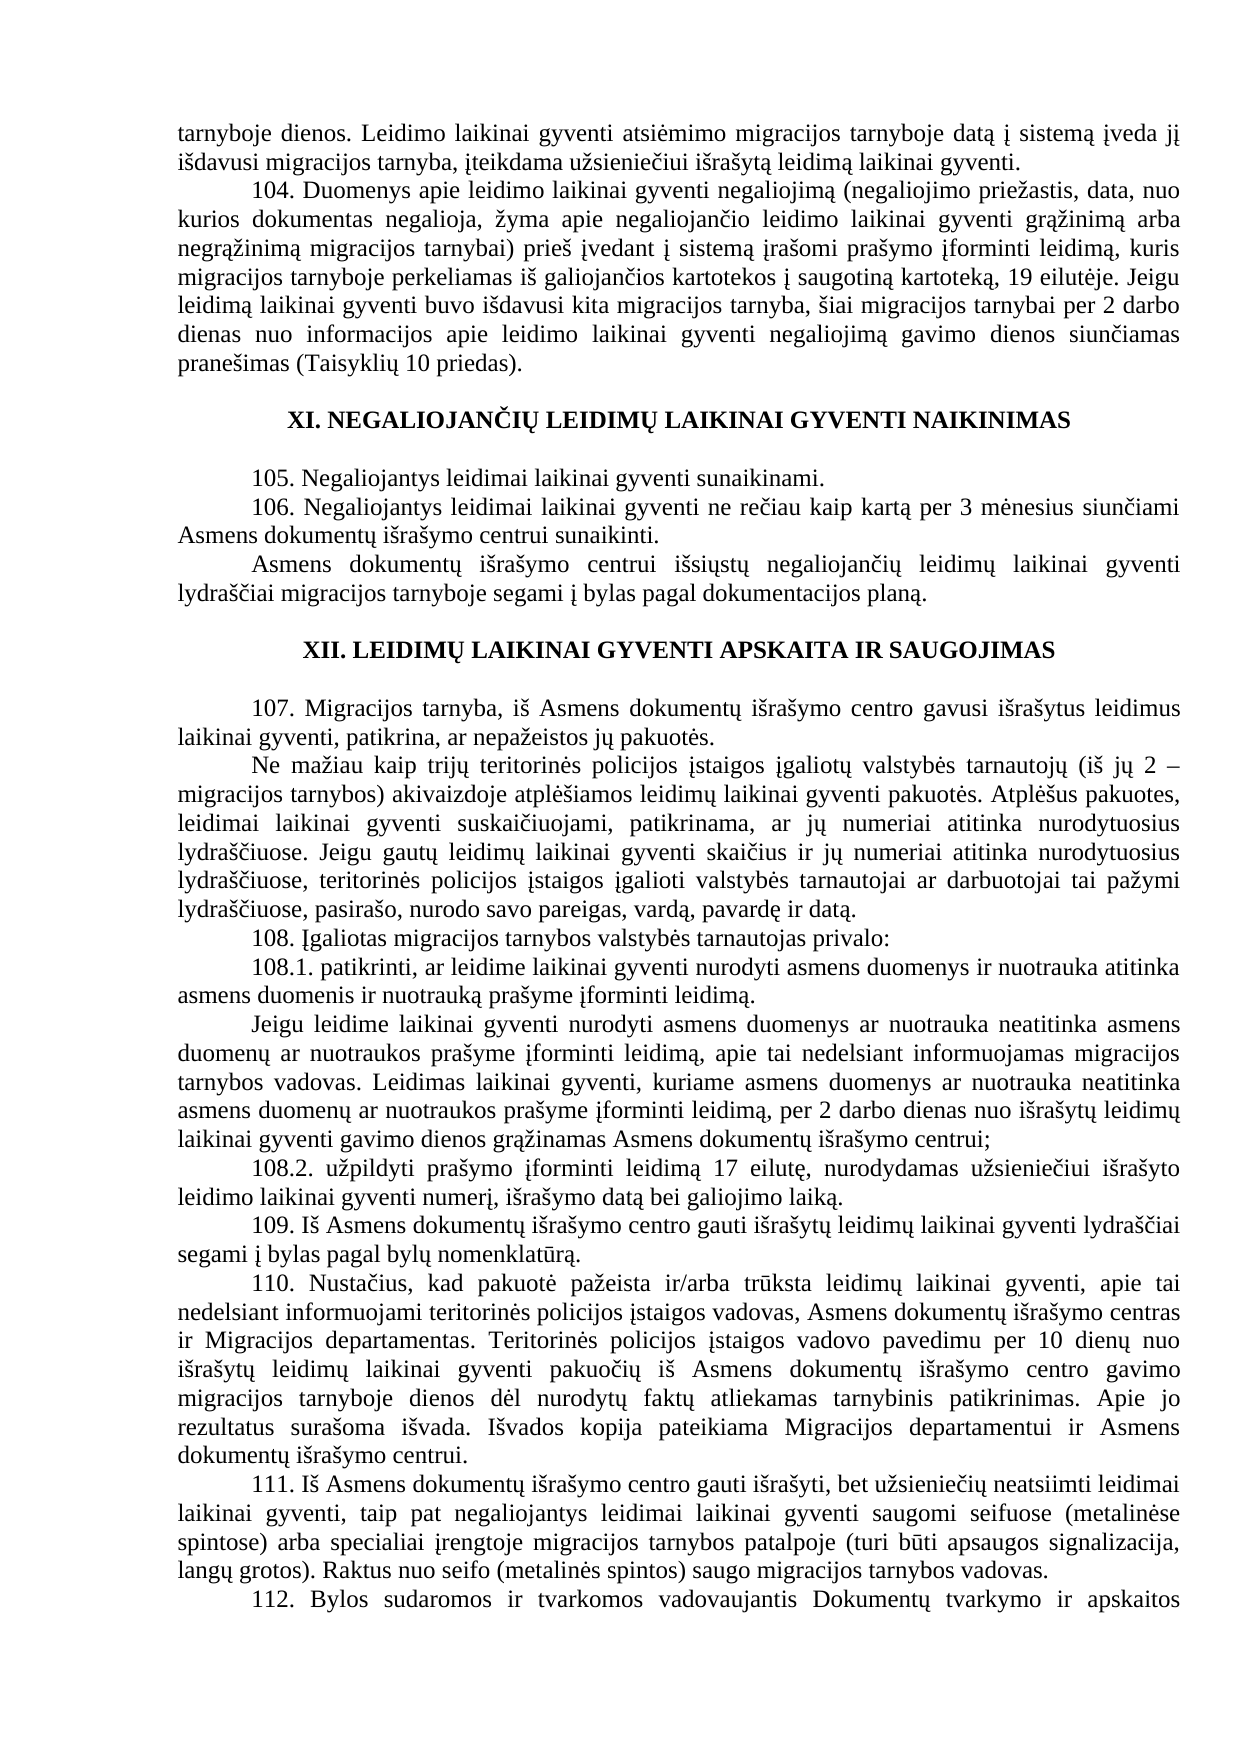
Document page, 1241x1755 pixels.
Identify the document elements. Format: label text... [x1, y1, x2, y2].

text XI. NEGALIOJANČIŲ LEIDIMŲ LAIKINAI GYVENTI NAIKINIMAS [177, 406, 1181, 434]
text 108.2. užpildyti prašymo įforminti leidimą 17 eilutę, nurodydamas užsieniečiui išrašyto leidimo laikinai gyventi numerį, išrašymo datą bei galiojimo laiką. [177, 1153, 1181, 1211]
text 110. Nustačius, kad pakuotė pažeista ir/arba trūksta leidimų laikinai gyventi, apie tai nedelsiant informuojami teritorinės policijos įstaigos vadovas, Asmens dokumentų išrašymo centras ir Migracijos departamentas. Teritorinės policijos įstaigos vadovo pavedimu per 10 dienų nuo išrašytų leidimų laikinai gyventi pakuočių iš Asmens dokumentų išrašymo centro gavimo migracijos tarnyboje dienos dėl nurodytų faktų atliekamas tarnybinis patikrinimas. Apie jo rezultatus surašoma išvada. Išvados kopija pateikiama Migracijos departamentui ir Asmens dokumentų išrašymo centrui. [177, 1268, 1181, 1469]
text 108. Įgaliotas migracijos tarnybos valstybės tarnautojas privalo: [177, 923, 1181, 952]
text XII. LEIDIMŲ LAIKINAI GYVENTI APSKAITA IR SAUGOJIMAS [177, 636, 1181, 664]
text 108.1. patikrinti, ar leidime laikinai gyventi nurodyti asmens duomenys ir nuotrauka atitinka asmens duomenis ir nuotrauką prašyme įforminti leidimą. [177, 952, 1181, 1009]
text Jeigu leidime laikinai gyventi nurodyti asmens duomenys ar nuotrauka neatitinka asmens duomenų ar nuotraukos prašyme įforminti leidimą, apie tai nedelsiant informuojamas migracijos tarnybos vadovas. Leidimas laikinai gyventi, kuriame asmens duomenys ar nuotrauka neatitinka asmens duomenų ar nuotraukos prašyme įforminti leidimą, per 2 darbo dienas nuo išrašytų leidimų laikinai gyventi gavimo dienos grąžinamas Asmens dokumentų išrašymo centrui; [177, 1009, 1181, 1153]
text 112. Bylos sudaromos ir tvarkomos vadovaujantis Dokumentų tvarkymo ir apskaitos [177, 1584, 1181, 1613]
text Asmens dokumentų išrašymo centrui išsiųstų negaliojančių leidimų laikinai gyventi lydraščiai migracijos tarnyboje segami į bylas pagal dokumentacijos planą. [177, 549, 1181, 607]
text 105. Negaliojantys leidimai laikinai gyventi sunaikinami. [177, 463, 1181, 492]
text 106. Negaliojantys leidimai laikinai gyventi ne rečiau kaip kartą per 3 mėnesius siunčiami Asmens dokumentų išrašymo centrui sunaikinti. [177, 492, 1181, 549]
text tarnyboje dienos. Leidimo laikinai gyventi atsiėmimo migracijos tarnyboje datą į sistemą įveda jį išdavusi migracijos tarnyba, įteikdama užsieniečiui išrašytą leidimą laikinai gyventi. [177, 118, 1181, 176]
text 111. Iš Asmens dokumentų išrašymo centro gauti išrašyti, bet užsieniečių neatsiimti leidimai laikinai gyventi, taip pat negaliojantys leidimai laikinai gyventi saugomi seifuose (metalinėse spintose) arba specialiai įrengtoje migracijos tarnybos patalpoje (turi būti apsaugos signalizacija, langų grotos). Raktus nuo seifo (metalinės spintos) saugo migracijos tarnybos vadovas. [177, 1469, 1181, 1584]
text 107. Migracijos tarnyba, iš Asmens dokumentų išrašymo centro gavusi išrašytus leidimus laikinai gyventi, patikrina, ar nepažeistos jų pakuotės. [177, 693, 1181, 751]
text 104. Duomenys apie leidimo laikinai gyventi negaliojimą (negaliojimo priežastis, data, nuo kurios dokumentas negalioja, žyma apie negaliojančio leidimo laikinai gyventi grąžinimą arba negrąžinimą migracijos tarnybai) prieš įvedant į sistemą įrašomi prašymo įforminti leidimą, kuris migracijos tarnyboje perkeliamas iš galiojančios kartotekos į saugotiną kartoteką, 19 eilutėje. Jeigu leidimą laikinai gyventi buvo išdavusi kita migracijos tarnyba, šiai migracijos tarnybai per 2 darbo dienas nuo informacijos apie leidimo laikinai gyventi negaliojimą gavimo dienos siunčiamas pranešimas (Taisyklių 10 priedas). [177, 176, 1181, 377]
text Ne mažiau kaip trijų teritorinės policijos įstaigos įgaliotų valstybės tarnautojų (iš jų 2 – migracijos tarnybos) akivaizdoje atplėšiamos leidimų laikinai gyventi pakuotės. Atplėšus pakuotes, leidimai laikinai gyventi suskaičiuojami, patikrinama, ar jų numeriai atitinka nurodytuosius lydraščiuose. Jeigu gautų leidimų laikinai gyventi skaičius ir jų numeriai atitinka nurodytuosius lydraščiuose, teritorinės policijos įstaigos įgalioti valstybės tarnautojai ar darbuotojai tai pažymi lydraščiuose, pasirašo, nurodo savo pareigas, vardą, pavardę ir datą. [177, 751, 1181, 923]
text 109. Iš Asmens dokumentų išrašymo centro gauti išrašytų leidimų laikinai gyventi lydraščiai segami į bylas pagal bylų nomenklatūrą. [177, 1211, 1181, 1268]
